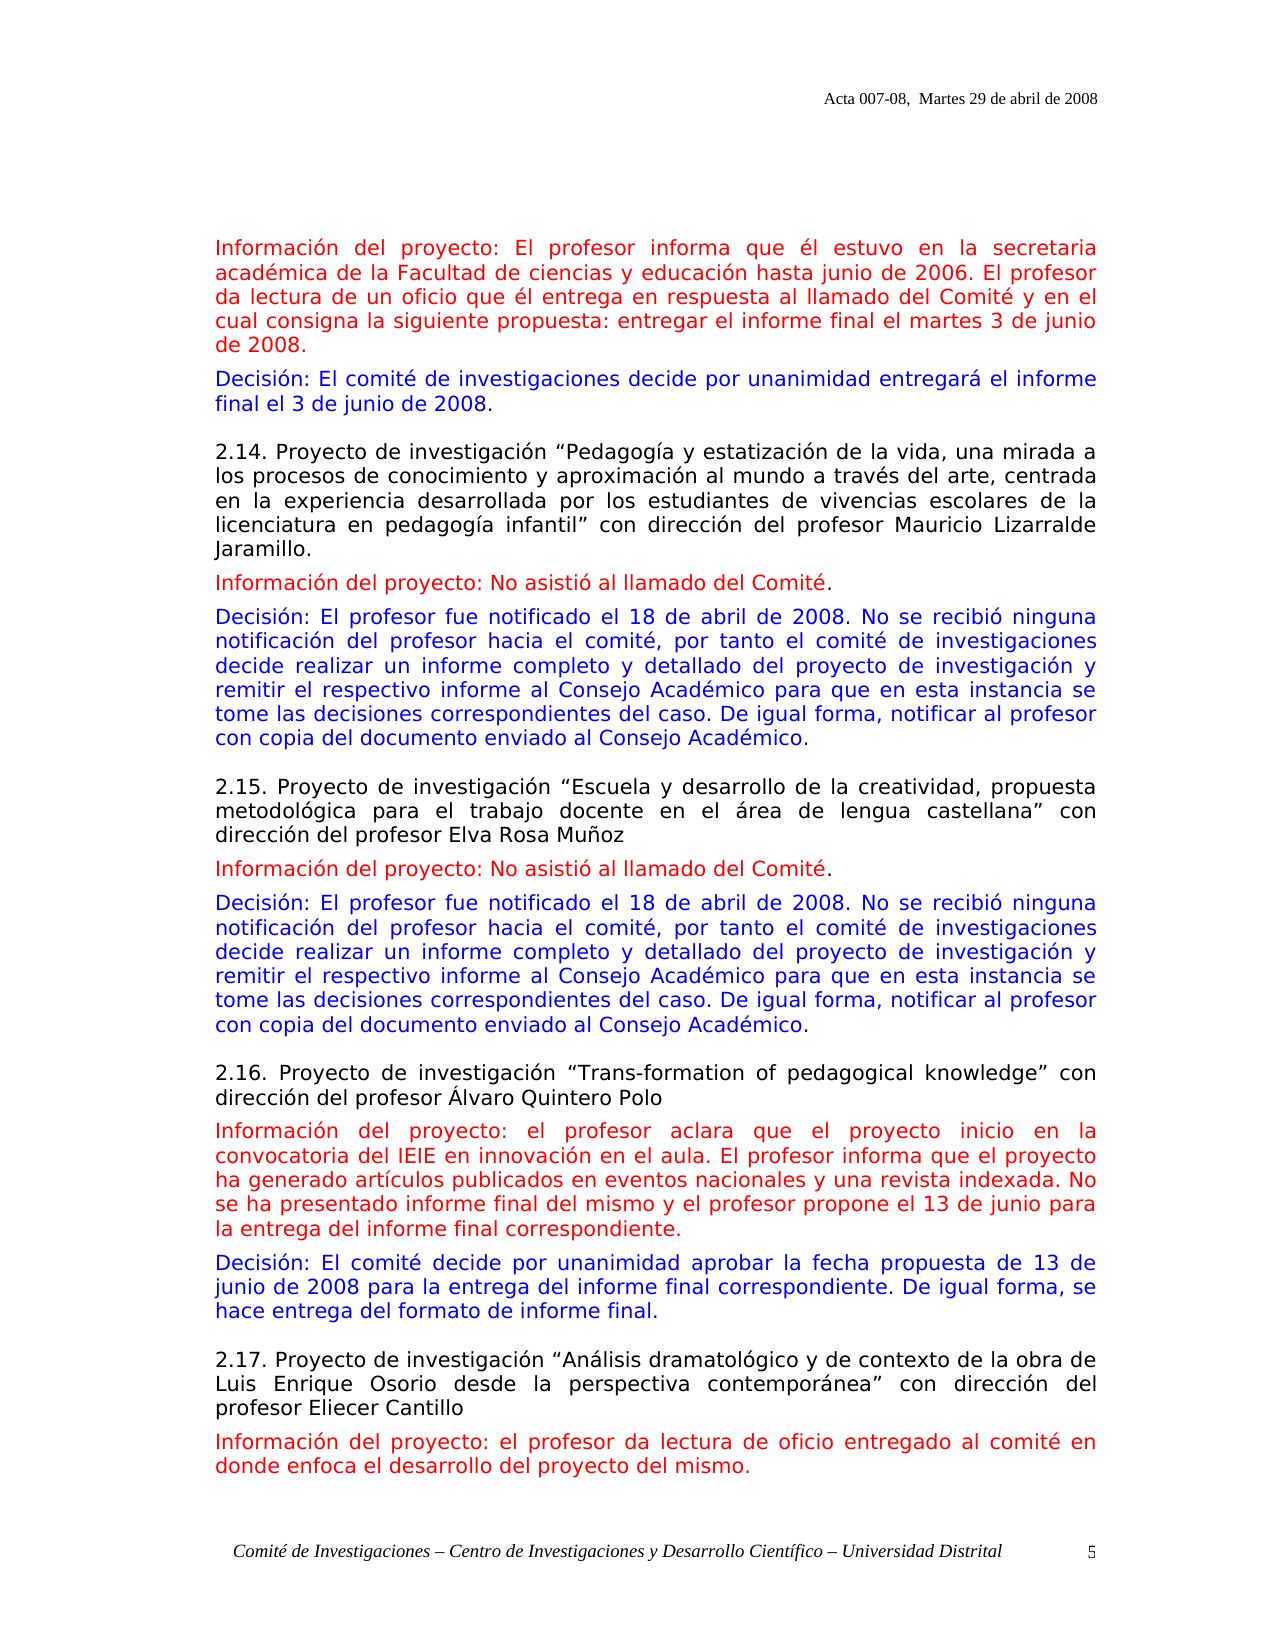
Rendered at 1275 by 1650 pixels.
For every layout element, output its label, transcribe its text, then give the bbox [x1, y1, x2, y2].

text Información del proyecto: El profesor informa que él estuvo en la secretaria académica de la Facultad de ciencias y educación hasta junio de 2006. El profesor da lectura de un oficio que él entrega en respuesta al llamado del Comité y en el cual consigna la siguiente propuesta: entregar el informe final el martes 3 de junio de 2008. [215, 236, 1098, 358]
text Decisión: El comité decide por unanimidad aprobar la fecha propuesta de 13 de junio de 2008 para la entrega del informe final correspondiente. De igual forma, se hace entrega del formato de informe final. [215, 1251, 1098, 1323]
text 2.15. Proyecto de investigación “Escuela y desarrollo de la creatividad, propuesta metodológica para el trabajo docente en el área de lengua castellana” con dirección del profesor Elva Rosa Muñoz [215, 775, 1098, 848]
text Información del proyecto: el profesor da lectura de oficio entregado al comité en donde enfoca el desarrollo del proyecto del mismo. [215, 1430, 1098, 1479]
text Información del proyecto: el profesor aclara que el proyecto inicio en la convocatoria del IEIE en innovación en el aula. El profesor informa que el proyecto ha generado artículos publicados en eventos nacionales y una revista indexada. No se ha presentado informe final del mismo y el profesor propone el 13 de junio para la entrega del informe final correspondiente. [215, 1119, 1098, 1241]
text Decisión: El profesor fue notificado el 18 de abril de 2008. No se recibió ninguna notificación del profesor hacia el comité, por tanto el comité de investigaciones decide realizar un informe completo y detallado del proyecto de investigación y remitir el respectivo informe al Consejo Académico para que en esta instancia se tome las decisiones correspondientes del caso. De igual forma, notificar al profesor con copia del documento enviado al Consejo Académico. [215, 891, 1098, 1037]
text Decisión: El profesor fue notificado el 18 de abril de 2008. No se recibió ninguna notificación del profesor hacia el comité, por tanto el comité de investigaciones decide realizar un informe completo y detallado del proyecto de investigación y remitir el respectivo informe al Consejo Académico para que en esta instancia se tome las decisiones correspondientes del caso. De igual forma, notificar al profesor con copia del documento enviado al Consejo Académico. [215, 605, 1098, 751]
text 2.16. Proyecto de investigación “Trans-formation of pedagogical knowledge” con dirección del profesor Álvaro Quintero Polo [215, 1061, 1098, 1110]
text 2.14. Proyecto de investigación “Pedagogía y estatización de la vida, una mirada a los procesos de conocimiento y aproximación al mundo a través del arte, centrada en la experiencia desarrollada por los estudiantes de vivencias escolares de la licenciatura en pedagogía infantil” con dirección del profesor Mauricio Lizarralde Jaramillo. [215, 440, 1098, 561]
text Información del proyecto: No asistió al llamado del Comité. [215, 857, 1098, 882]
text Decisión: El comité de investigaciones decide por unanimidad entregará el informe final el 3 de junio de 2008. [215, 367, 1098, 416]
text Información del proyecto: No asistió al llamado del Comité. [215, 571, 1098, 595]
text 2.17. Proyecto de investigación “Análisis dramatológico y de contexto de la obra de Luis Enrique Osorio desde la perspectiva contemporánea” con dirección del profesor Eliecer Cantillo [215, 1348, 1098, 1421]
